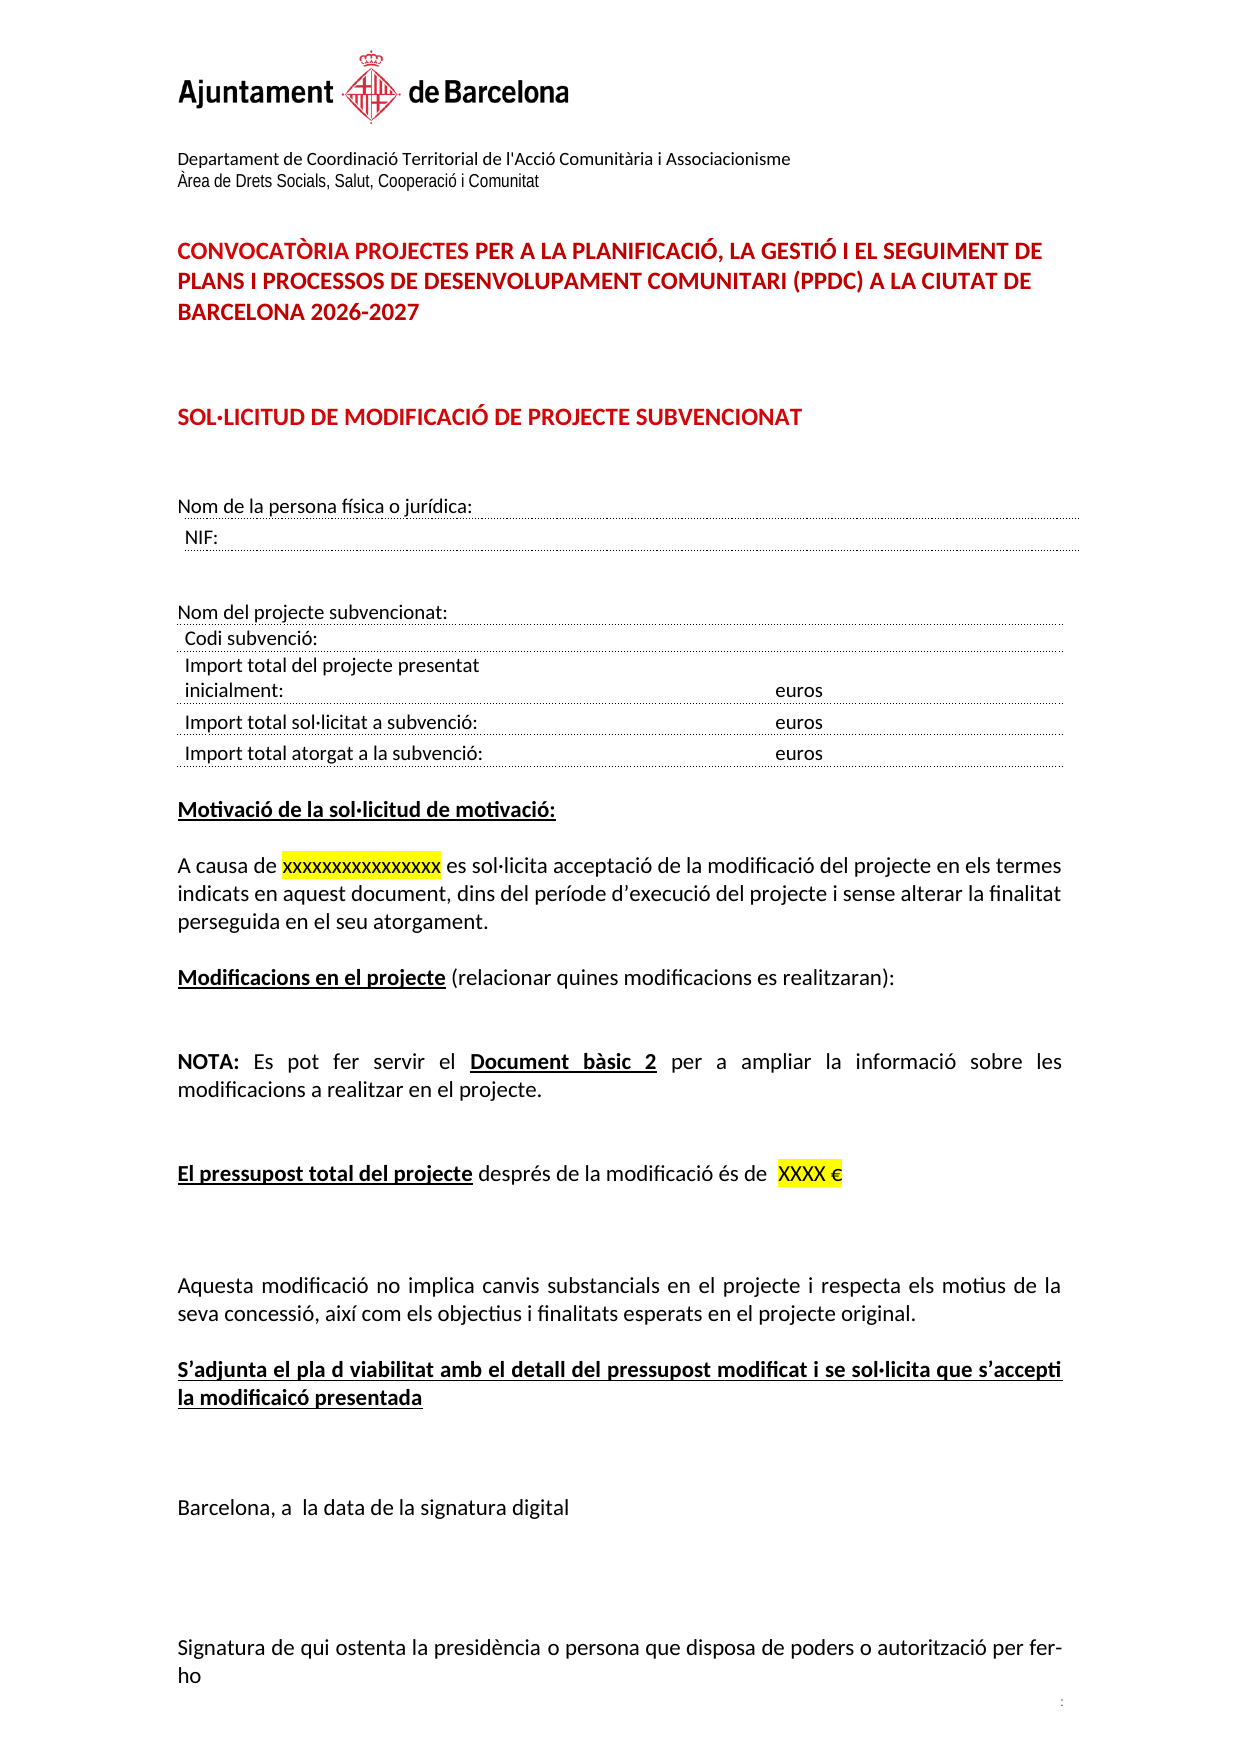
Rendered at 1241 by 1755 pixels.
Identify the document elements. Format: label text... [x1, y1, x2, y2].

subtitle CONVOCATÒRIA PROJECTES PER A LA PLANIFICACIÓ, LA GESTIÓ I EL SEGUIMENT DE PLANS I PROCESSOS DE DESENVOLUPAMENT COMUNITARI (PPDC) A LA CIUTAT DE BARCELONA 2026-2027 [177, 235, 1063, 327]
table_header [561, 624, 1063, 651]
text Barcelona, a la data de la signatura digital [177, 1493, 1063, 1521]
table_header NIF: [185, 518, 572, 549]
subtitle SOL·LICITUD DE MODIFICACIÓ DE PROJECTE SUBVENCIONAT [177, 401, 1063, 431]
text Modificacions en el projecte (relacionar quines modificacions es realitzaran): [177, 963, 1063, 991]
text Motivació de la sol·licitud de motivació: [177, 795, 1063, 823]
text Nom del projecte subvencionat: [177, 599, 1063, 624]
text A causa de xxxxxxxxxxxxxxxx es sol·licita acceptació de la modificació del projecte en els termes indicats en aquest document, dins del període d’execució del projecte i sense alterar la finalitat perseguida en el seu atorgament. [177, 851, 1063, 935]
table_cell euros [768, 703, 1063, 734]
table_cell euros [768, 734, 1063, 766]
table_header Codi subvenció: [177, 624, 561, 651]
text S’adjunta el pla d viabilitat amb el detall del pressupost modificat i se sol·licita que s’accepti [177, 1356, 1063, 1380]
text la modificaicó presentada [177, 1381, 1063, 1412]
table_cell [561, 734, 768, 766]
table_cell Import total atorgat a la subvenció: [177, 734, 561, 766]
text Nom de la persona física o jurídica: [177, 493, 1063, 518]
text Signatura de qui ostenta la presidència o persona que disposa de poders o autorització per fer-ho [177, 1633, 1063, 1689]
text El pressupost total del projecte després de la modificació és de XXXX € [177, 1159, 1063, 1187]
table_cell euros [561, 651, 1063, 703]
table_header [573, 518, 1080, 549]
text Aquesta modificació no implica canvis substancials en el projecte i respecta els motius de la seva concessió, així com els objectius i finalitats esperats en el projecte original. [177, 1271, 1063, 1327]
table_cell Import total sol·licitat a subvenció: [177, 703, 561, 734]
text NOTA: Es pot fer servir el Document bàsic 2 per a ampliar la informació sobre les modificacions a realitzar en el projecte. [177, 1047, 1063, 1103]
table_cell [561, 703, 768, 734]
table_cell Import total del projecte presentat inicialment: [177, 651, 561, 703]
